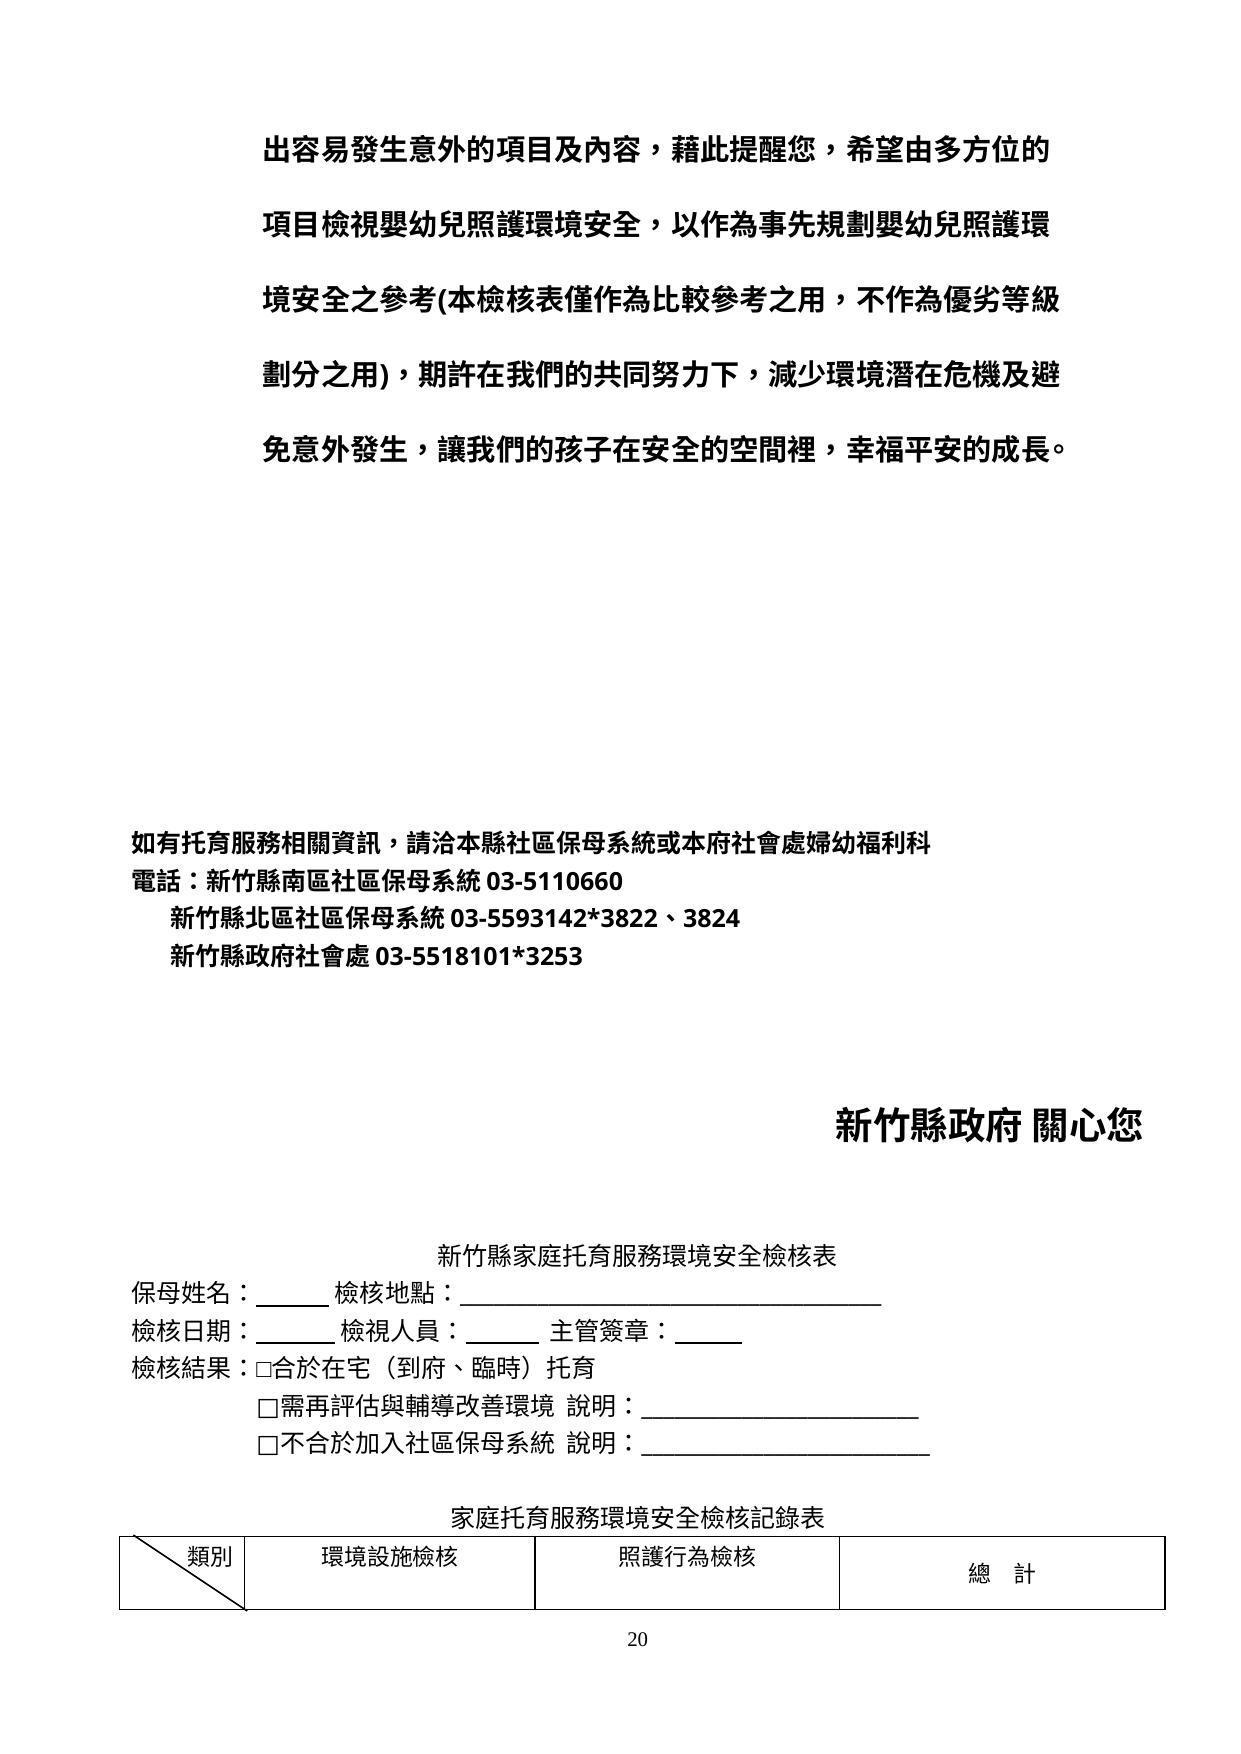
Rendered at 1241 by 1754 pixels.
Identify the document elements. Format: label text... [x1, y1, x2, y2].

table_header 類別 項目 [140, 1537, 244, 1607]
text 新竹縣政府 關心您 [131, 1086, 1144, 1161]
text 如有托育服務相關資訊，請洽本縣社區保母系統或本府社會處婦幼福利科 [131, 823, 1144, 861]
text 新竹縣政府社會處03-5518101*3253 [131, 936, 1144, 973]
text 檢核日期： 檢視人員： 主管簽章： [131, 1311, 1144, 1348]
table_header 總 計 [840, 1537, 1164, 1609]
text □需再評估與輔導改善環境 說明：_________________________ [256, 1386, 1144, 1423]
table_header 類別 項目 [120, 1537, 241, 1609]
text 新竹縣北區社區保母系統03-5593142*3822、3824 [131, 898, 1144, 936]
text 電話：新竹縣南區社區保母系統03-5110660 [131, 861, 1144, 898]
text 新竹縣家庭托育服務環境安全檢核表 [131, 1236, 1144, 1273]
text 孩子是上天最珍貴的禮物，更是國家最重要的資產，為了要使嬰幼兒照護環境符合安全需求，內政部兒童局針對居家環境常見之危險事項臚列整體環境、睡眠環境、清潔環境、餵食環境、遊戲環境、管理環境等六大項目，以及二大類別(環境設護、照護行為)，共計274項檢核項目，本府針對檢核項目，以★號標示出容易發生意外的項目及內容，藉此提醒您，希望由多方位的項目檢視嬰幼兒照護環境安全，以作為事先規劃嬰幼兒照護環境安全之參考(本檢核表僅作為比較參考之用，不作為優劣等級劃分之用)，期許在我們的共同努力下，減少環境潛在危機及避免意外發生，讓我們的孩子在安全的空間裡，幸福平安的成長。 [262, 111, 1069, 486]
text 家庭托育服務環境安全檢核記錄表 [131, 1498, 1144, 1536]
table_header 照護行為檢核 [536, 1537, 839, 1609]
text 保母姓名： 檢核地點：______________________________________ [131, 1273, 1144, 1311]
text 檢核結果：□合於在宅（到府、臨時）托育 [131, 1348, 1144, 1386]
table_header 環境設施檢核 [245, 1537, 534, 1609]
text □不合於加入社區保母系統 說明：__________________________ [256, 1423, 1144, 1461]
